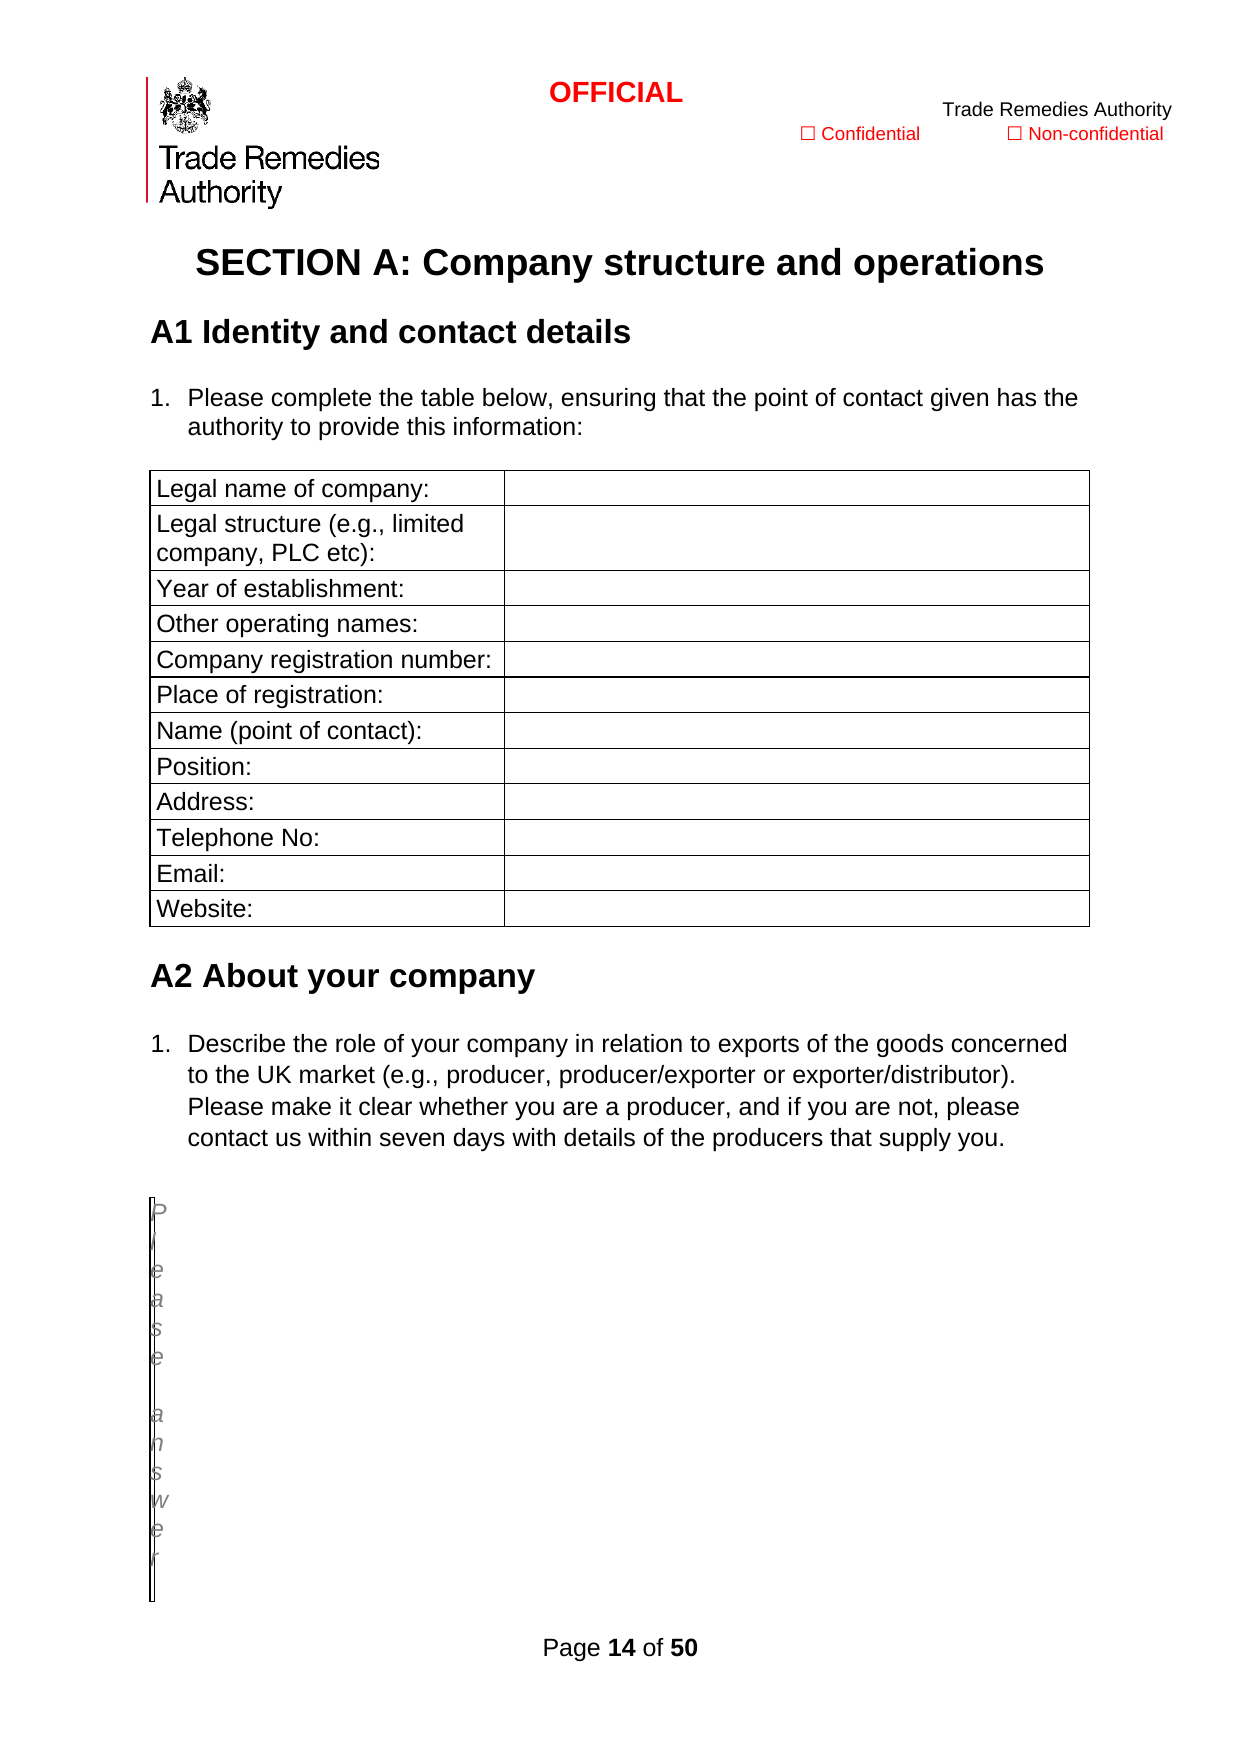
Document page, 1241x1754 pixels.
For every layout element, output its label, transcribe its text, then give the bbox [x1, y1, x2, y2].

subtitle A2 About your company [150, 956, 1090, 994]
table_cell [505, 506, 1089, 569]
table_cell Other operating names: [151, 606, 504, 641]
table_cell Place of registration: [151, 678, 504, 712]
table_cell [505, 678, 1089, 712]
table_cell [505, 713, 1089, 748]
table_cell Company registration number: [151, 642, 504, 676]
table_header Legal name of company: [151, 471, 504, 505]
table_cell [505, 891, 1089, 926]
table_cell Position: [151, 749, 504, 783]
subtitle SECTION A: Company structure and operations [150, 241, 1090, 284]
list Describe the role of your company in relation to exports of the goods concerned to the UK market (e.g., producer, producer/exporter or exporter/distributor). Please make it clear whether you are a producer, and if you are not, please contact us within seven days with details of the producers that supply you. [150, 1028, 1090, 1152]
table_cell [505, 820, 1089, 854]
table_cell [505, 571, 1089, 605]
table_header [505, 471, 1089, 505]
table_cell [505, 784, 1089, 819]
table_cell [505, 856, 1089, 890]
table_cell Telephone No: [151, 820, 504, 854]
table_cell Legal structure (e.g., limited company, PLC etc): [151, 506, 504, 569]
subtitle A1 Identity and contact details [150, 312, 1090, 351]
table_cell [505, 749, 1089, 783]
table_cell Email: [151, 856, 504, 890]
table_cell Name (point of contact): [151, 713, 504, 748]
table_cell Year of establishment: [151, 571, 504, 605]
table_cell Address: [151, 784, 504, 819]
table_cell Website: [151, 891, 504, 926]
list Please complete the table below, ensuring that the point of contact given has the authority to provide this information: [150, 383, 1090, 441]
table_cell [505, 642, 1089, 676]
table_cell [505, 606, 1089, 641]
